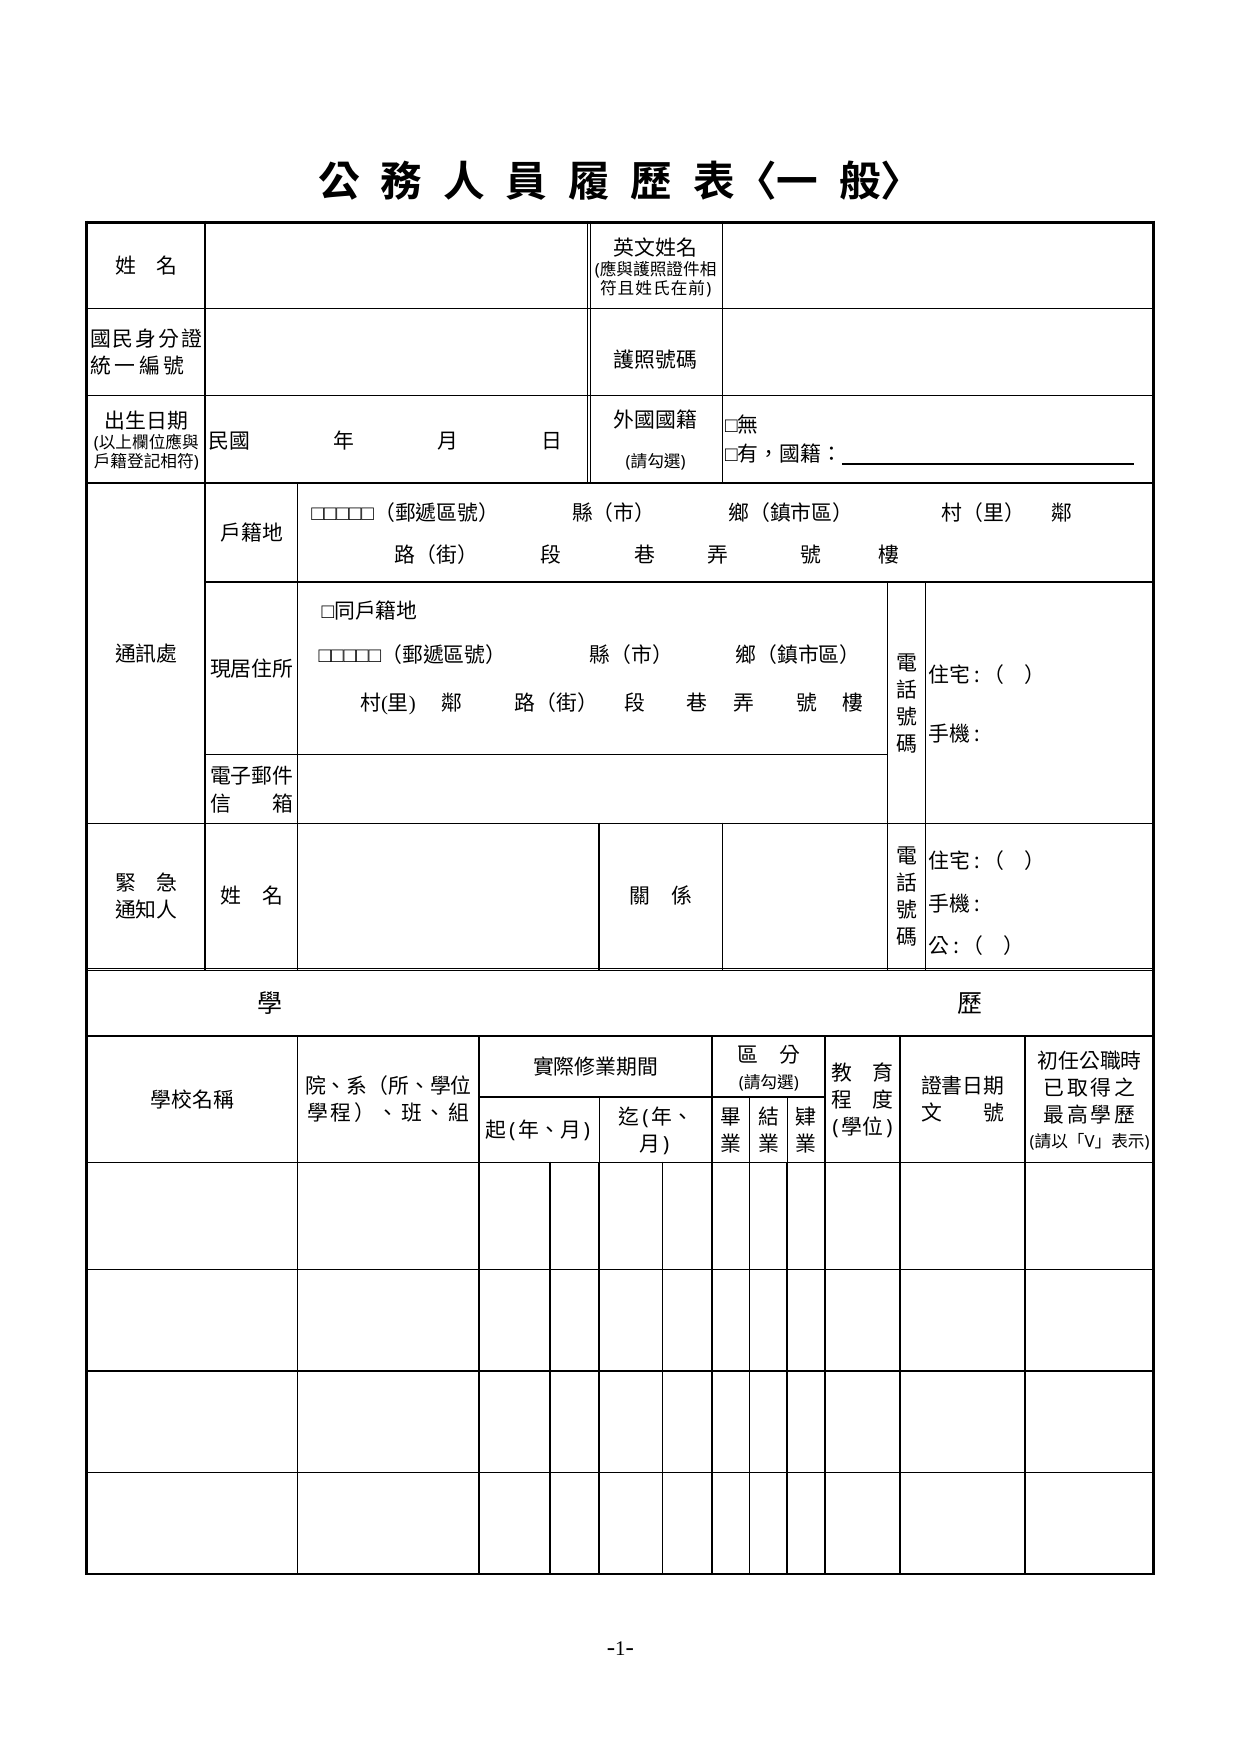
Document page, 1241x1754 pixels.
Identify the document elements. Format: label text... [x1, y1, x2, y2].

table_cell [826, 1473, 899, 1573]
table_cell [88, 1473, 297, 1573]
table_cell 民國 年 月 日 [206, 396, 587, 482]
table_cell [663, 1163, 711, 1269]
table_cell [600, 1372, 662, 1472]
table_cell [298, 1473, 478, 1573]
table_cell [1026, 1163, 1152, 1269]
table_cell [600, 1473, 662, 1573]
table_cell [663, 1372, 711, 1472]
table_cell 住宅:（ ） 手機: 公:（ ） [926, 824, 1152, 967]
table_cell [298, 755, 887, 823]
table_cell 戶籍地 [206, 484, 297, 581]
table_cell 教 育 程 度 (學位) [826, 1037, 899, 1162]
table_cell [480, 1372, 549, 1472]
table_cell [88, 1163, 297, 1269]
table_header 英文姓名 (應與護照證件相符且姓氏在前) [591, 224, 722, 308]
table_cell [788, 1163, 824, 1269]
table_cell [788, 1372, 824, 1472]
table_cell [600, 1163, 662, 1269]
table_cell [480, 1473, 549, 1573]
table_cell [826, 1270, 899, 1370]
table_header [206, 224, 587, 308]
table_cell 出生日期 (以上欄位應與戶籍登記相符) [88, 396, 204, 482]
table_cell [901, 1270, 1024, 1370]
table_cell 迄(年、月) [600, 1098, 711, 1162]
table_cell 住宅:（ ） 手機: [926, 583, 1152, 823]
table_cell [750, 1372, 786, 1472]
table_cell [901, 1372, 1024, 1472]
table_cell [1026, 1270, 1152, 1370]
table_cell 護照號碼 [591, 309, 722, 395]
table_cell [901, 1163, 1024, 1269]
table_cell [88, 1372, 297, 1472]
table_cell [826, 1372, 899, 1472]
table_cell □同戶籍地 □□□□□（郵遞區號） 縣（市） 鄉（鎮市區） 村(里) 鄰 路（街） 段 巷 弄 號 樓 [298, 583, 887, 754]
table_cell □□□□□（郵遞區號） 縣（市） 鄉（鎮市區） 村（里） 鄰 路（街） 段 巷 弄 號 樓 [298, 484, 1152, 581]
table_cell 區 分 (請勾選) [713, 1037, 824, 1096]
table_cell 關 係 [600, 824, 722, 967]
table_cell 外國國籍 (請勾選) [591, 396, 722, 482]
table_cell [723, 309, 1152, 395]
table_header [723, 224, 1152, 308]
table_cell [750, 1270, 786, 1370]
table_cell 院、系（所、學位 學程）、班、組 [298, 1037, 478, 1162]
table_cell [551, 1270, 598, 1370]
table_cell [298, 1372, 478, 1472]
table_cell 畢業 [713, 1098, 749, 1162]
table_cell [713, 1372, 749, 1472]
table_cell [298, 1163, 478, 1269]
table_cell 起(年、月) [480, 1098, 599, 1162]
table_cell 電話號碼 [888, 583, 925, 823]
table_cell [1026, 1372, 1152, 1472]
table_cell [826, 1163, 899, 1269]
table_cell [750, 1473, 786, 1573]
table_cell 電話號碼 [888, 824, 925, 967]
table_cell 學 歷 [88, 971, 1152, 1035]
table_cell 緊 急 通知人 [88, 824, 204, 967]
table_cell [298, 1270, 478, 1370]
table_cell [551, 1473, 598, 1573]
table_cell [600, 1270, 662, 1370]
text 公 務 人 員 履 歷 表〈一 般〉 [89, 148, 1152, 208]
table_cell [713, 1163, 749, 1269]
table_cell [723, 824, 887, 967]
table_cell [88, 1270, 297, 1370]
table_cell 現居住所 [206, 583, 297, 754]
table_cell [713, 1270, 749, 1370]
table_cell □無 □有，國籍： [723, 396, 1152, 482]
table_cell [901, 1473, 1024, 1573]
table_cell 姓 名 [206, 824, 297, 967]
table_cell [480, 1270, 549, 1370]
table_cell 電子郵件 信 箱 [206, 755, 297, 823]
table_cell [1026, 1473, 1152, 1573]
table_cell [788, 1270, 824, 1370]
table_cell 初任公職時 已取得之 最高學歷 (請以「V」表示) [1026, 1037, 1152, 1162]
table_cell 國民身分證統一編號 [88, 309, 204, 395]
table_cell [551, 1372, 598, 1472]
table_cell 肄業 [788, 1098, 824, 1162]
table_cell [663, 1473, 711, 1573]
table_cell 證書日期 文 號 [901, 1037, 1024, 1162]
table_cell [551, 1163, 598, 1269]
table_cell 結業 [750, 1098, 787, 1162]
table_cell [788, 1473, 824, 1573]
table_cell [750, 1163, 786, 1269]
table_cell [480, 1163, 549, 1269]
table_cell 通訊處 [88, 484, 204, 823]
table_cell [206, 309, 587, 395]
table_cell [713, 1473, 749, 1573]
table_header 姓 名 [88, 224, 204, 308]
table_cell [663, 1270, 711, 1370]
table_cell 實際修業期間 [480, 1037, 711, 1096]
table_cell 學校名稱 [88, 1037, 297, 1162]
table_cell [298, 824, 598, 967]
